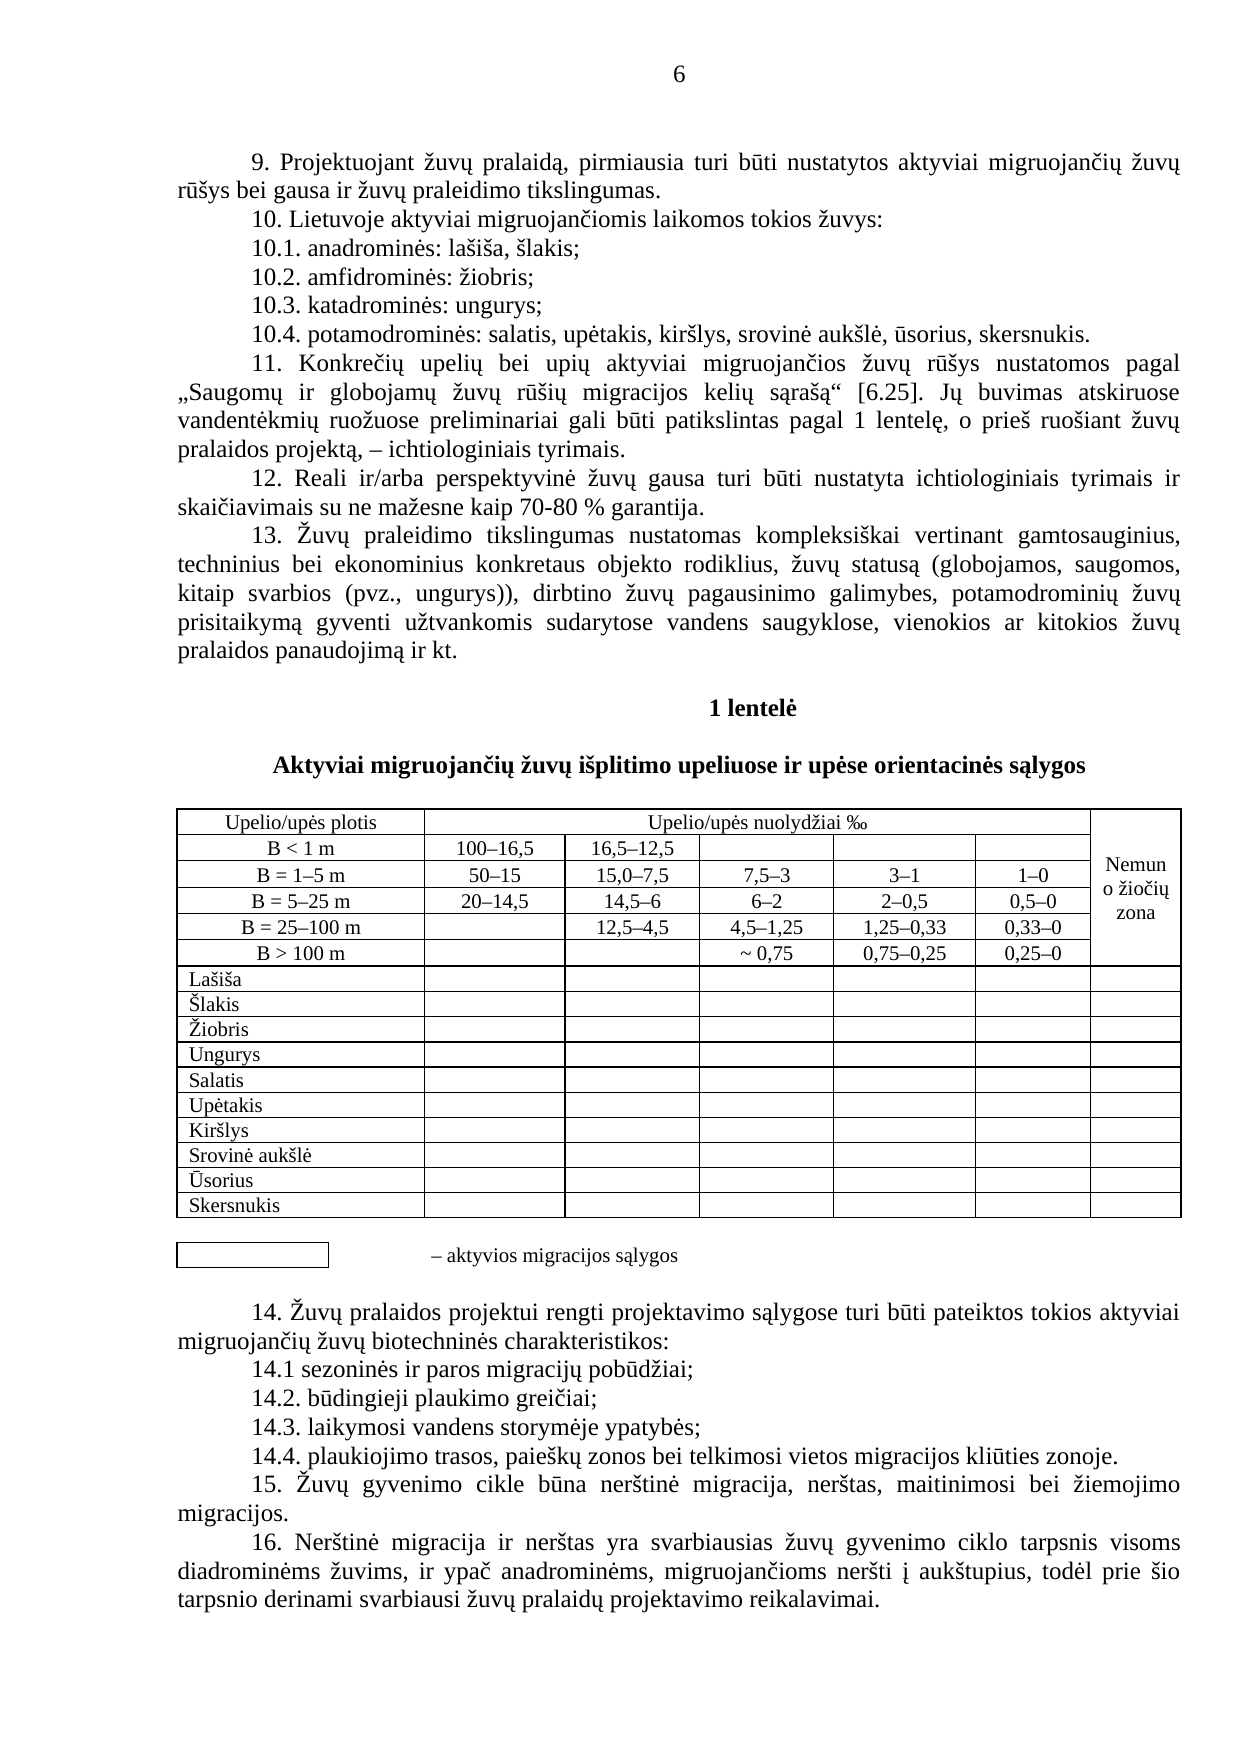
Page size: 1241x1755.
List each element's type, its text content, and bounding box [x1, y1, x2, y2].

table_cell [834, 1093, 975, 1117]
table_cell [976, 1017, 1090, 1041]
table_cell [700, 1193, 833, 1217]
table_cell [566, 1193, 699, 1217]
table_cell [700, 1143, 833, 1167]
table_cell [976, 1118, 1090, 1142]
table_cell [700, 967, 833, 991]
table_cell [700, 1017, 833, 1041]
table_cell [565, 1218, 699, 1242]
text 14.1 sezoninės ir paros migracijų pobūdžiai; [177, 1354, 1181, 1383]
table_header Upelio/upės plotis [178, 810, 424, 834]
table_cell [425, 1193, 564, 1217]
table_cell [1091, 967, 1180, 991]
table_cell [976, 992, 1090, 1016]
table_cell [566, 1093, 699, 1117]
text 14.4. plaukiojimo trasos, paieškų zonos bei telkimosi vietos migracijos kliūties zonoje. [177, 1441, 1181, 1469]
table_cell [976, 1093, 1090, 1117]
table_cell [1091, 1093, 1180, 1117]
table_cell [834, 1242, 975, 1267]
text 15. Žuvų gyvenimo cikle būna nerštinė migracija, nerštas, maitinimosi bei žiemojimo migracijos. [177, 1469, 1181, 1527]
text 10.3. katadrominės: ungurys; [177, 291, 1181, 319]
table_cell [425, 1043, 564, 1066]
table_cell 20–14,5 [425, 888, 564, 913]
table_cell [976, 967, 1090, 991]
table_cell [834, 1017, 975, 1041]
table_cell [425, 1143, 564, 1167]
table_cell [834, 1068, 975, 1092]
text 14.2. būdingieji plaukimo greičiai; [177, 1383, 1181, 1412]
table_cell [425, 914, 564, 939]
table_cell 12,5–4,5 [566, 914, 699, 939]
table_cell [700, 835, 833, 860]
table_cell [178, 1243, 328, 1267]
table_cell [834, 1168, 975, 1192]
table_cell [976, 1068, 1090, 1092]
table_cell [1091, 1168, 1180, 1192]
table_cell [699, 1242, 834, 1267]
table_cell 14,5–6 [566, 888, 699, 913]
table_cell [1091, 1017, 1180, 1041]
table_cell [834, 967, 975, 991]
table_cell 4,5–1,25 [700, 914, 833, 939]
table_cell [1091, 1043, 1180, 1066]
table_cell [566, 1118, 699, 1142]
table_cell [425, 1168, 564, 1192]
table_cell [834, 1143, 975, 1167]
table_cell [425, 992, 564, 1016]
table_cell [425, 1017, 564, 1041]
table_cell Salatis [178, 1068, 424, 1092]
text 10.4. potamodrominės: salatis, upėtakis, kiršlys, srovinė aukšlė, ūsorius, skersnukis. [177, 319, 1181, 348]
table_cell [834, 1118, 975, 1142]
table_cell [566, 1068, 699, 1092]
table_cell [700, 1068, 833, 1092]
table_cell B = 5–25 m [178, 888, 424, 913]
table_cell [976, 1193, 1090, 1217]
table_cell [700, 1168, 833, 1192]
table_cell [700, 1118, 833, 1142]
table_cell [566, 1168, 699, 1192]
text 11. Konkrečių upelių bei upių aktyviai migruojančios žuvų rūšys nustatomos pagal „Saugomų ir globojamų žuvų rūšių migracijos kelių sąrašą“ [6.25]. Jų buvimas atskiruose vandentėkmių ruožuose preliminariai gali būti patikslintas pagal 1 lentelę, o prieš ruošiant žuvų pralaidos projektą, – ichtiologiniais tyrimais. [177, 348, 1181, 463]
text 10.1. anadrominės: lašiša, šlakis; [177, 233, 1181, 262]
table_cell [834, 1193, 975, 1217]
table_cell Žiobris [178, 1017, 424, 1041]
table_cell 16,5–12,5 [566, 835, 699, 860]
text 1 lentelė [177, 693, 1181, 722]
table_cell 2–0,5 [834, 888, 975, 913]
table_cell 1–0 [976, 861, 1090, 887]
table_cell [1091, 1068, 1180, 1092]
table_cell 100–16,5 [425, 835, 564, 860]
table_cell [1091, 1242, 1181, 1267]
table_cell Upėtakis [178, 1093, 424, 1117]
table_cell [328, 1218, 424, 1242]
table_cell B = 25–100 m [178, 914, 424, 939]
table_cell [566, 992, 699, 1016]
table_cell [700, 1043, 833, 1066]
table_cell [1091, 1118, 1180, 1142]
text 10. Lietuvoje aktyviai migruojančiomis laikomos tokios žuvys: [177, 204, 1181, 233]
table_cell [566, 940, 699, 965]
table_header Upelio/upės nuolydžiai ‰ [425, 810, 1090, 834]
table_cell [834, 1218, 975, 1242]
table_cell [177, 1218, 328, 1242]
table_cell [1091, 1143, 1180, 1167]
text 10.2. amfidrominės: žiobris; [177, 262, 1181, 291]
table_cell [834, 835, 975, 860]
table_cell 0,75–0,25 [834, 940, 975, 965]
table_cell [425, 1218, 565, 1242]
table_cell [834, 1043, 975, 1066]
table_cell – aktyvios migracijos sąlygos [420, 1242, 699, 1267]
table_cell Kiršlys [178, 1118, 424, 1142]
table_cell [975, 1242, 1091, 1267]
text Aktyviai migruojančių žuvų išplitimo upeliuose ir upėse orientacinės sąlygos [177, 751, 1181, 779]
text 14.3. laikymosi vandens storymėje ypatybės; [177, 1412, 1181, 1441]
table_cell [425, 1093, 564, 1117]
text 14. Žuvų pralaidos projektui rengti projektavimo sąlygose turi būti pateiktos tokios aktyviai migruojančių žuvų biotechninės charakteristikos: [177, 1297, 1181, 1354]
table_cell Šlakis [178, 992, 424, 1016]
text 16. Nerštinė migracija ir nerštas yra svarbiausias žuvų gyvenimo ciklo tarpsnis visoms diadrominėms žuvims, ir ypač anadrominėms, migruojančioms neršti į aukštupius, todėl prie šio tarpsnio derinami svarbiausi žuvų pralaidų projektavimo reikalavimai. [177, 1527, 1181, 1613]
table_cell [425, 1068, 564, 1092]
table_cell [975, 1218, 1091, 1242]
table_cell B < 1 m [178, 835, 424, 860]
table_cell [976, 1168, 1090, 1192]
table_cell [425, 967, 564, 991]
table_cell [700, 1093, 833, 1117]
table_cell [1091, 992, 1180, 1016]
table_cell [976, 1143, 1090, 1167]
table_cell 15,0–7,5 [566, 861, 699, 887]
table_cell [566, 967, 699, 991]
table_cell 0,25–0 [976, 940, 1090, 965]
table_cell [329, 1242, 420, 1267]
table_cell [834, 992, 975, 1016]
table_cell Ungurys [178, 1043, 424, 1066]
table_cell Skersnukis [178, 1193, 424, 1217]
table_cell [976, 1043, 1090, 1066]
table_cell [700, 992, 833, 1016]
table_cell Ūsorius [178, 1168, 424, 1192]
table_header Nemuno žiočių zona [1091, 810, 1180, 965]
table_cell B = 1–5 m [178, 861, 424, 887]
table_cell 0,5–0 [976, 888, 1090, 913]
table_cell ~ 0,75 [700, 940, 833, 965]
table_cell [425, 940, 564, 965]
text 12. Reali ir/arba perspektyvinė žuvų gausa turi būti nustatyta ichtiologiniais tyrimais ir skaičiavimais su ne mažesne kaip 70-80 % garantija. [177, 463, 1181, 521]
table_cell 6–2 [700, 888, 833, 913]
table_cell [566, 1017, 699, 1041]
table_cell [425, 1118, 564, 1142]
table_cell 7,5–3 [700, 861, 833, 887]
text 13. Žuvų praleidimo tikslingumas nustatomas kompleksiškai vertinant gamtosauginius, techninius bei ekonominius konkretaus objekto rodiklius, žuvų statusą (globojamos, saugomos, kitaip svarbios (pvz., ungurys)), dirbtino žuvų pagausinimo galimybes, potamodrominių žuvų prisitaikymą gyventi užtvankomis sudarytose vandens saugyklose, vienokios ar kitokios žuvų pralaidos panaudojimą ir kt. [177, 521, 1181, 664]
text 9. Projektuojant žuvų pralaidą, pirmiausia turi būti nustatytos aktyviai migruojančių žuvų rūšys bei gausa ir žuvų praleidimo tikslingumas. [177, 147, 1181, 204]
table_cell [1091, 1218, 1181, 1242]
table_cell [566, 1043, 699, 1066]
table_cell [976, 835, 1090, 860]
table_cell [1091, 1193, 1180, 1217]
table_cell B > 100 m [178, 940, 424, 965]
table_cell [699, 1218, 834, 1242]
table_cell 1,25–0,33 [834, 914, 975, 939]
table_cell 50–15 [425, 861, 564, 887]
table_cell [566, 1143, 699, 1167]
table_cell Lašiša [178, 967, 424, 991]
table_cell Srovinė aukšlė [178, 1143, 424, 1167]
table_cell 0,33–0 [976, 914, 1090, 939]
table_cell 3–1 [834, 861, 975, 887]
